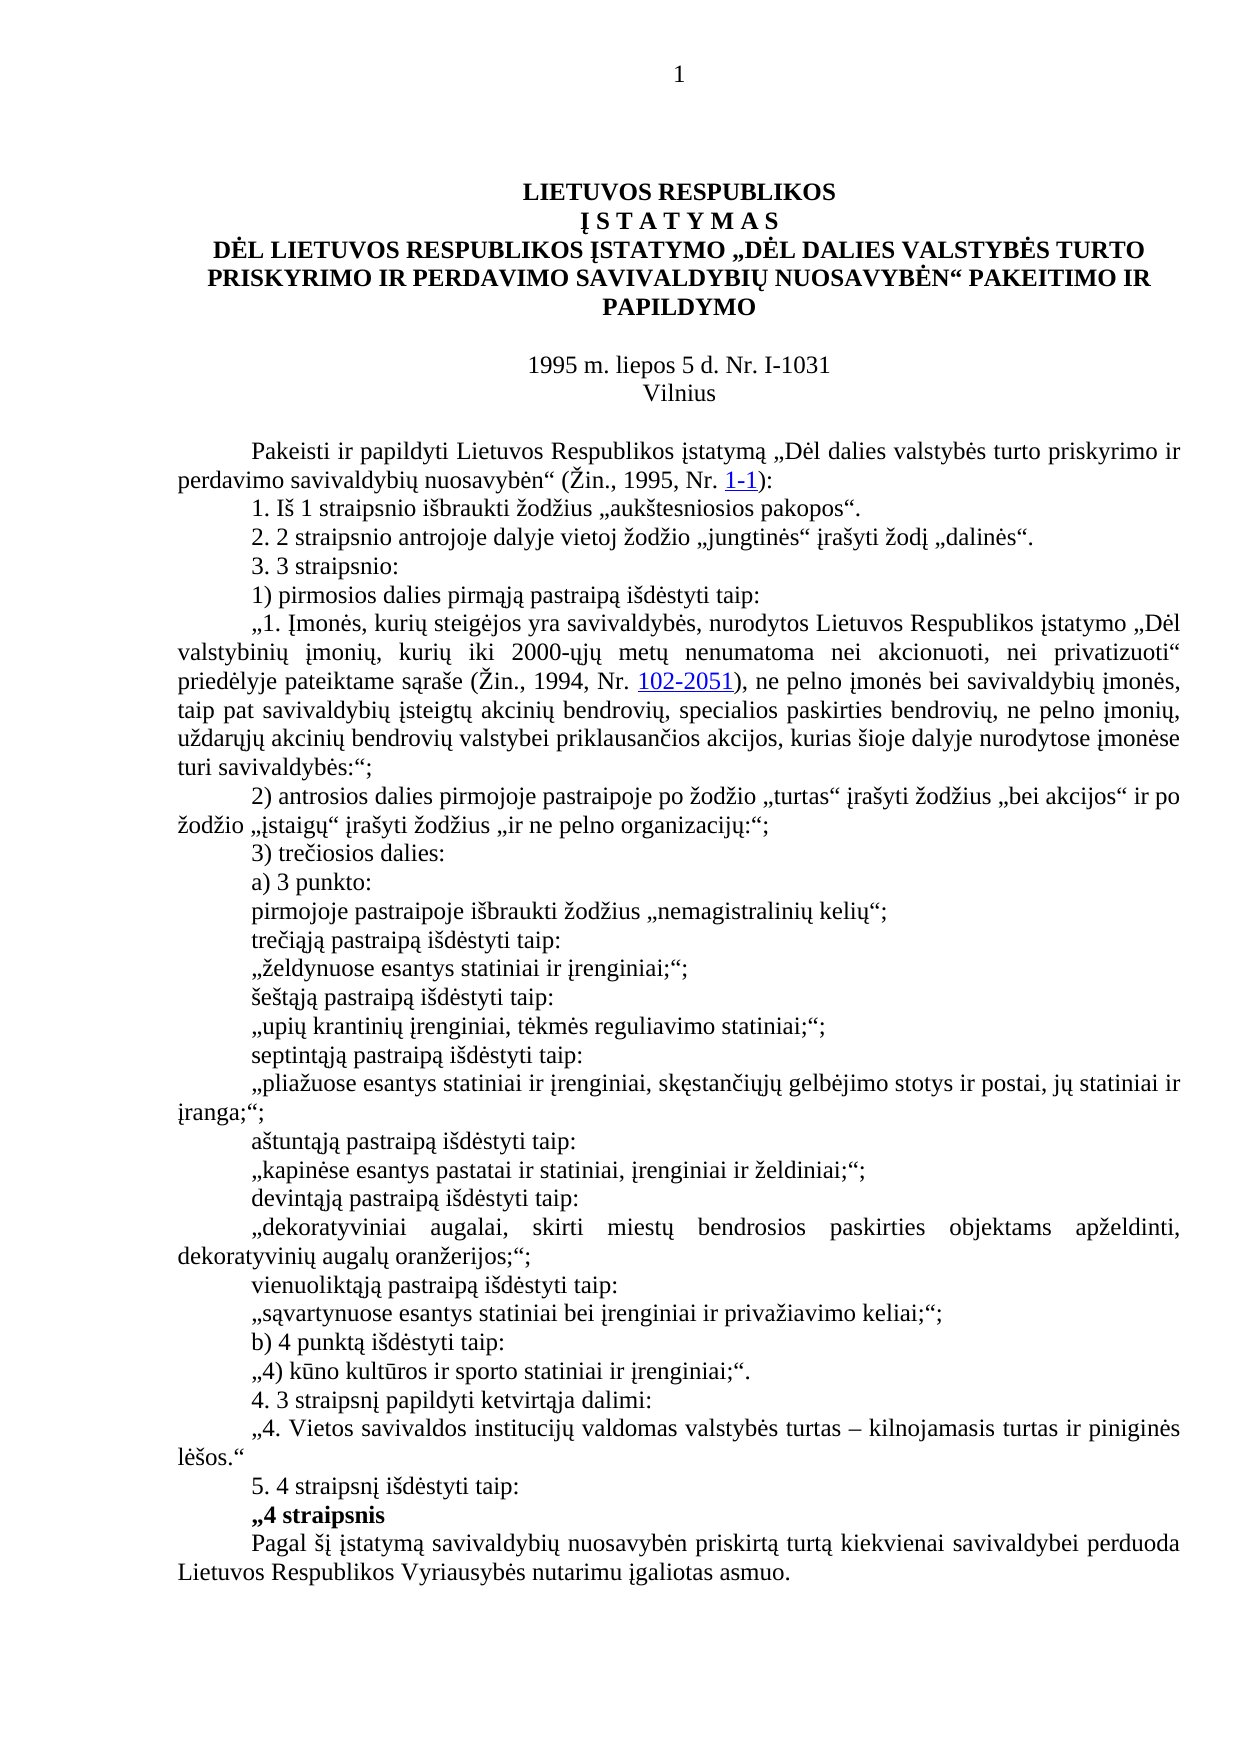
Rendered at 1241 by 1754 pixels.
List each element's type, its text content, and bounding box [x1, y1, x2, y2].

text a) 3 punkto: [177, 867, 1181, 896]
text 5. 4 straipsnį išdėstyti taip: [177, 1471, 1181, 1500]
text „1. Įmonės, kurių steigėjos yra savivaldybės, nurodytos Lietuvos Respublikos įstatymo „Dėl valstybinių įmonių, kurių iki 2000-ųjų metų nenumatoma nei akcionuoti, nei privatizuoti“ priedėlyje pateiktame sąraše (Žin., 1994, Nr. 102-2051), ne pelno įmonės bei savivaldybių įmonės, taip pat savivaldybių įsteigtų akcinių bendrovių, specialios paskirties bendrovių, ne pelno įmonių, uždarųjų akcinių bendrovių valstybei priklausančios akcijos, kurias šioje dalyje nurodytose įmonėse turi savivaldybės:“; [177, 608, 1181, 781]
text Pagal šį įstatymą savivaldybių nuosavybėn priskirtą turtą kiekvienai savivaldybei perduoda Lietuvos Respublikos Vyriausybės nutarimu įgaliotas asmuo. [177, 1528, 1181, 1586]
text „kapinėse esantys pastatai ir statiniai, įrenginiai ir želdiniai;“; [177, 1155, 1181, 1183]
text b) 4 punktą išdėstyti taip: [177, 1327, 1181, 1356]
text 3. 3 straipsnio: [177, 551, 1181, 580]
text devintąją pastraipą išdėstyti taip: [177, 1183, 1181, 1212]
text 1995 m. liepos 5 d. Nr. I-1031 [177, 350, 1181, 378]
text vienuoliktąją pastraipą išdėstyti taip: [177, 1270, 1181, 1298]
text Pakeisti ir papildyti Lietuvos Respublikos įstatymą „Dėl dalies valstybės turto priskyrimo ir perdavimo savivaldybių nuosavybėn“ (Žin., 1995, Nr. 1-1): [177, 436, 1181, 493]
text „4) kūno kultūros ir sporto statiniai ir įrenginiai;“. [177, 1356, 1181, 1385]
text aštuntąją pastraipą išdėstyti taip: [177, 1126, 1181, 1155]
text „želdynuose esantys statiniai ir įrenginiai;“; [177, 953, 1181, 982]
text Į S T A T Y M A S [177, 206, 1181, 235]
text „pliažuose esantys statiniai ir įrenginiai, skęstančiųjų gelbėjimo stotys ir postai, jų statiniai ir įranga;“; [177, 1068, 1181, 1126]
text pirmojoje pastraipoje išbraukti žodžius „nemagistralinių kelių“; [177, 896, 1181, 925]
text DĖL LIETUVOS RESPUBLIKOS ĮSTATYMO „DĖL DALIES VALSTYBĖS TURTO PRISKYRIMO IR PERDAVIMO SAVIVALDYBIŲ NUOSAVYBĖN“ PAKEITIMO IR PAPILDYMO [177, 235, 1181, 321]
text šeštąją pastraipą išdėstyti taip: [177, 982, 1181, 1011]
text „4 straipsnis [177, 1500, 1181, 1528]
text 3) trečiosios dalies: [177, 838, 1181, 867]
text „sąvartynuose esantys statiniai bei įrenginiai ir privažiavimo keliai;“; [177, 1298, 1181, 1327]
text Vilnius [177, 378, 1181, 407]
text 1. Iš 1 straipsnio išbraukti žodžius „aukštesniosios pakopos“. [177, 493, 1181, 522]
text „4. Vietos savivaldos institucijų valdomas valstybės turtas – kilnojamasis turtas ir piniginės lėšos.“ [177, 1413, 1181, 1471]
text „upių krantinių įrenginiai, tėkmės reguliavimo statiniai;“; [177, 1011, 1181, 1040]
text LIETUVOS RESPUBLIKOS [177, 177, 1181, 206]
text septintąją pastraipą išdėstyti taip: [177, 1040, 1181, 1068]
text 4. 3 straipsnį papildyti ketvirtąja dalimi: [177, 1385, 1181, 1413]
text „dekoratyviniai augalai, skirti miestų bendrosios paskirties objektams apželdinti, dekoratyvinių augalų oranžerijos;“; [177, 1212, 1181, 1270]
text 2) antrosios dalies pirmojoje pastraipoje po žodžio „turtas“ įrašyti žodžius „bei akcijos“ ir po žodžio „įstaigų“ įrašyti žodžius „ir ne pelno organizacijų:“; [177, 781, 1181, 838]
text 2. 2 straipsnio antrojoje dalyje vietoj žodžio „jungtinės“ įrašyti žodį „dalinės“. [177, 522, 1181, 551]
text 1) pirmosios dalies pirmąją pastraipą išdėstyti taip: [177, 580, 1181, 608]
text trečiąją pastraipą išdėstyti taip: [177, 925, 1181, 953]
